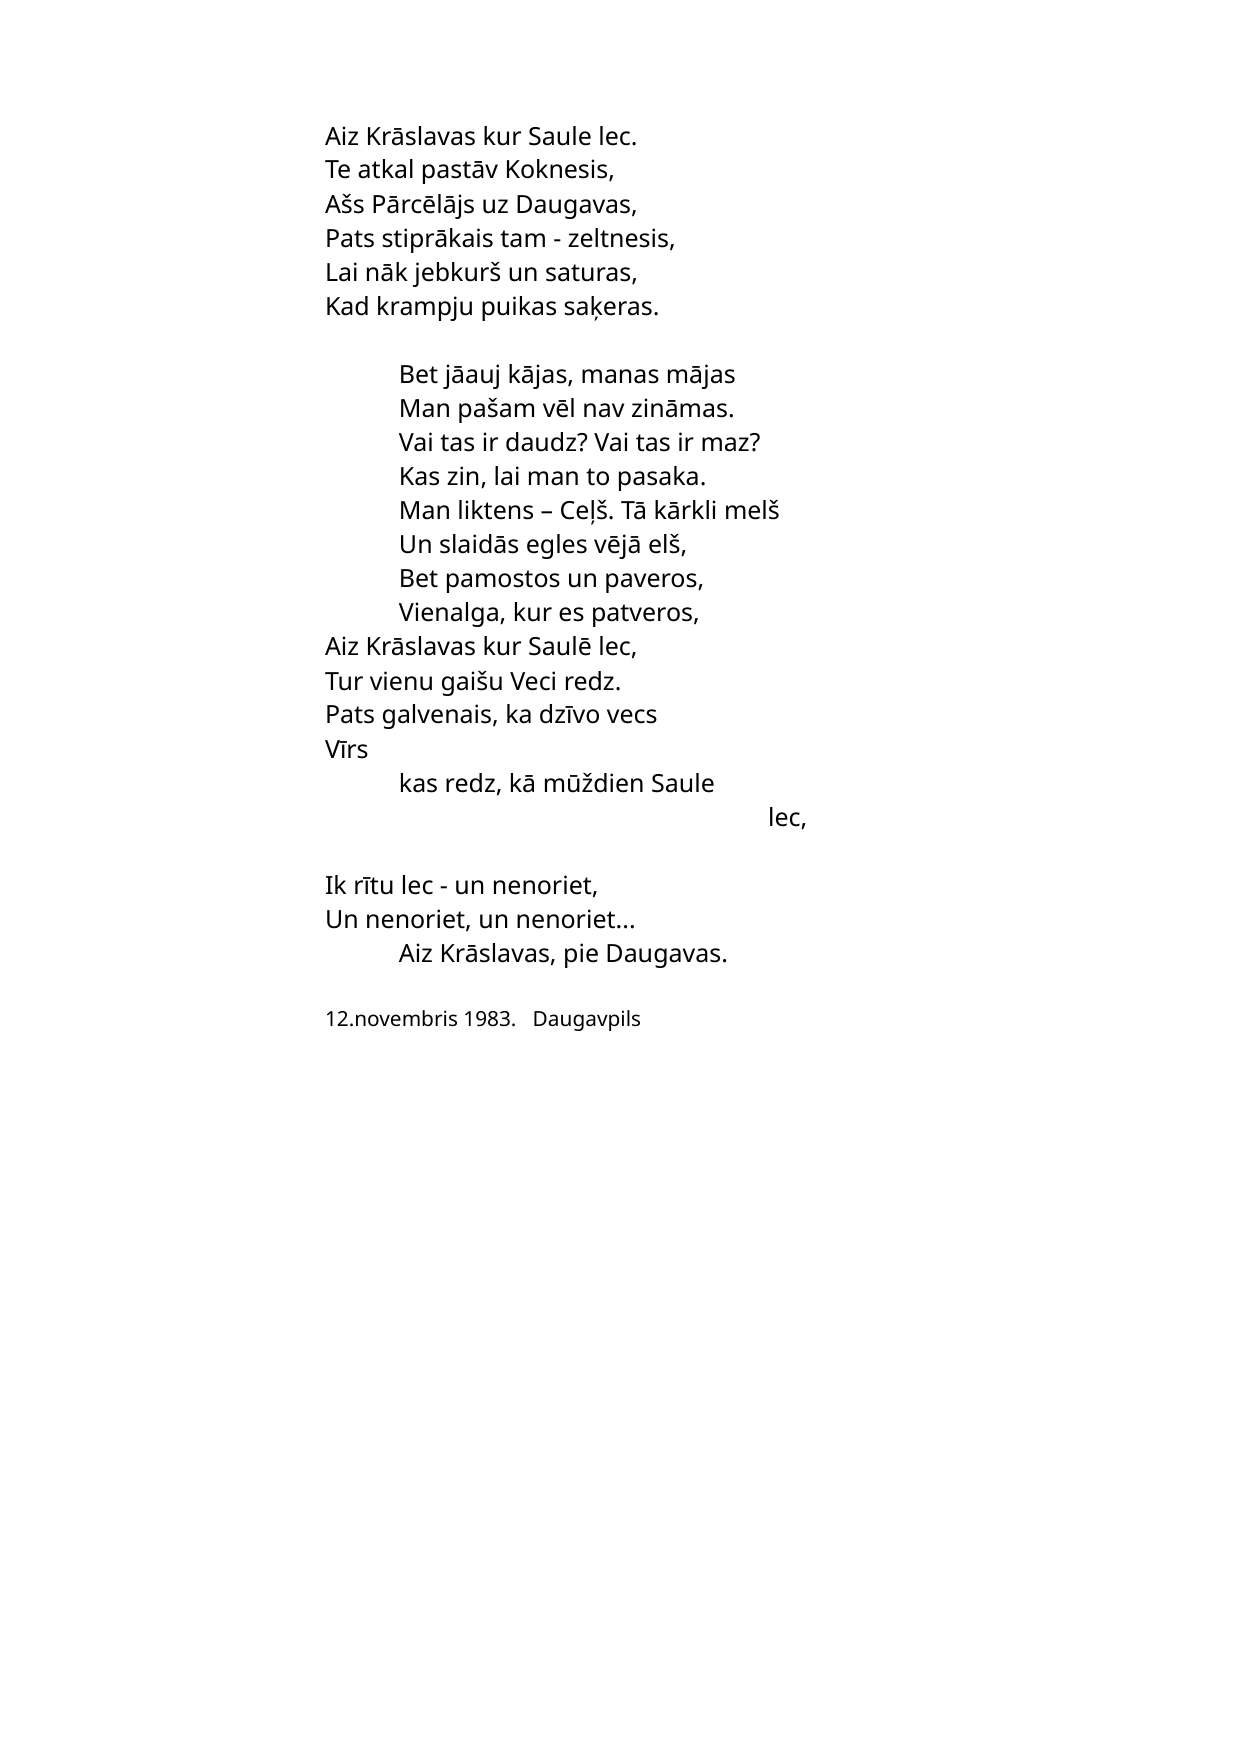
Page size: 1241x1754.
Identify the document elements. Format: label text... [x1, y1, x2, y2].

text Bet jāauj kājas, manas mājas [325, 357, 1122, 391]
text kas redz, kā mūždien Saule [325, 765, 1122, 799]
text Bet pamostos un paveros, [325, 561, 1122, 595]
text Aiz Krāslavas kur Saulē lec, [325, 629, 1122, 663]
text Te atkal pastāv Koknesis, [325, 152, 1122, 186]
text Un nenoriet, un nenoriet... [325, 902, 1122, 936]
text Un slaidās egles vējā elš, [325, 527, 1122, 561]
text Kad krampju puikas saķeras. [325, 288, 1122, 322]
text Vai tas ir daudz? Vai tas ir maz? [325, 425, 1122, 459]
text Aiz Krāslavas, pie Daugavas. [325, 936, 1122, 970]
text Pats stiprākais tam - zeltnesis, [325, 220, 1122, 254]
text Kas zin, lai man to pasaka. [325, 459, 1122, 493]
text Vīrs [325, 731, 1122, 765]
text Man pašam vēl nav zināmas. [325, 391, 1122, 425]
text Ašs Pārcēlājs uz Daugavas, [325, 186, 1122, 220]
text lec, [325, 799, 1122, 833]
text Tur vienu gaišu Veci redz. [325, 663, 1122, 697]
text 12.novembris 1983. Daugavpils [325, 1004, 1122, 1032]
text Ik rītu lec - un nenoriet, [325, 867, 1122, 902]
text Pats galvenais, ka dzīvo vecs [325, 697, 1122, 731]
text Lai nāk jebkurš un saturas, [325, 254, 1122, 288]
text Aiz Krāslavas kur Saule lec. [325, 118, 1122, 152]
text Vienalga, kur es patveros, [325, 595, 1122, 629]
text Man liktens – Ceļš. Tā kārkli melš [325, 493, 1122, 527]
